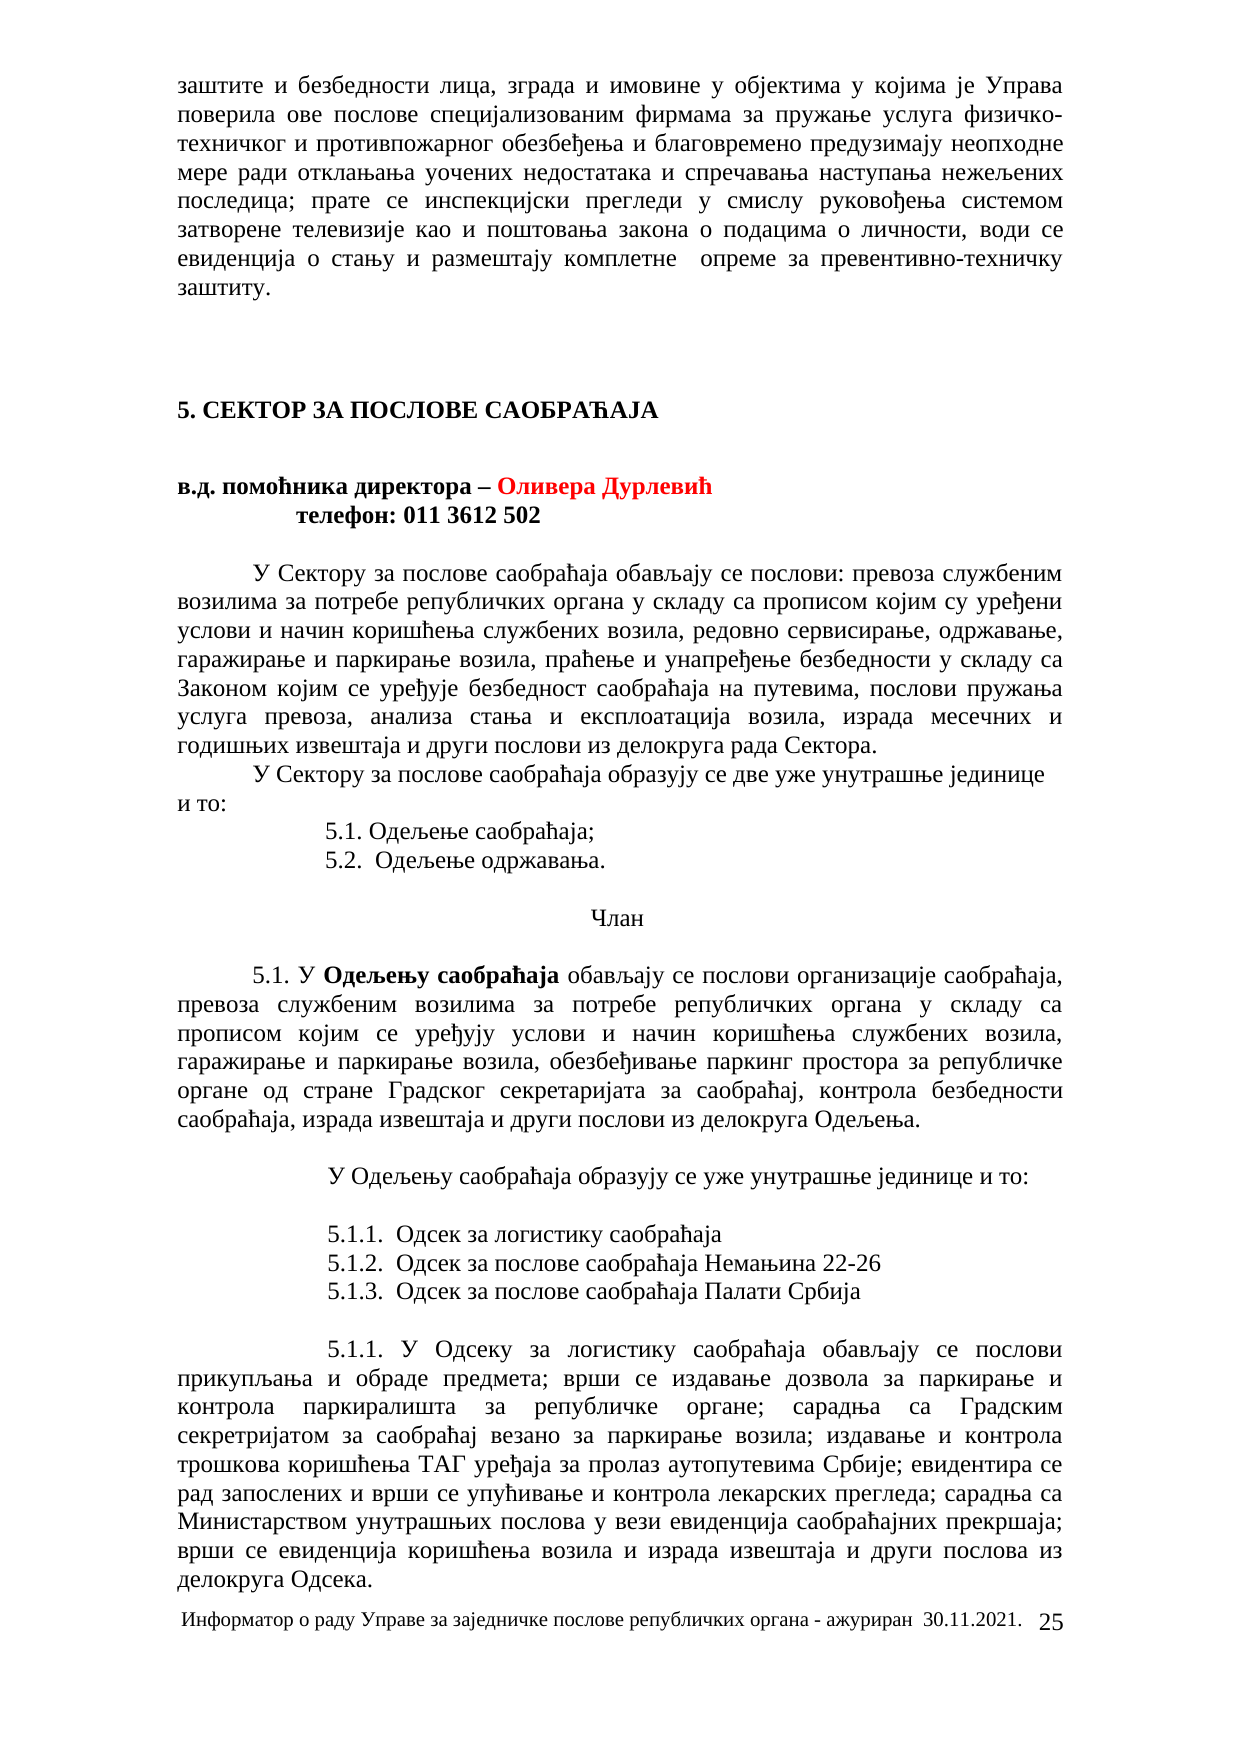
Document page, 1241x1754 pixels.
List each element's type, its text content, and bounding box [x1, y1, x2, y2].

text 5.1.1. Одсек за логистику саобраћаја [177, 1219, 1063, 1248]
text 5.2. Одељење одржавања. [177, 845, 1063, 874]
text Члан [177, 903, 1063, 931]
text У Сектору за послове саобраћаја обављају се послови: превоза службеним возилима за потребе републичких органа у складу са прописом којим су уређени услови и начин коришћења службених возила, редовно сервисирање, одржавање, гаражирање и паркирање возила, праћење и унапређење безбедности у складу са Законом којим се уређује безбедност саобраћаја на путевима, послови пружања услуга превоза, анализа стања и експлоатација возила, израда месечних и годишњих извештаја и други послови из делокруга рада Сектора. [177, 558, 1063, 759]
text 5. СЕКТОР ЗА ПОСЛОВЕ САОБРАЋАЈА [177, 395, 1063, 424]
text 5.1. Одељење саобраћаја; [177, 816, 1063, 845]
text телефон: 011 3612 502 [177, 500, 1063, 529]
text 5.1.2. Одсек за послове саобраћаја Немањина 22-26 [177, 1248, 1063, 1276]
text в.д. помоћника директора – Оливера Дурлевић [177, 471, 1063, 500]
text 5.1. У Одељењу саобраћаја обављају се послови организације саобраћаја, превоза службеним возилима за потребе републичких органа у складу са прописом којим се уређују услови и начин коришћења службених возила, гаражирање и паркирање возила, обезбеђивање паркинг простора за републичке органе од стране Градског секретаријата за саобраћај, контрола безбедности саобраћаја, израда извештаја и други послови из делокруга Одељења. [177, 960, 1063, 1133]
text заштите и безбедности лица, зграда и имовине у објектима у којима је Управа поверила ове послове специјализованим фирмама за пружање услуга физичко-техничког и противпожарног обезбеђења и благовремено предузимају неопходне мере ради отклањања уочених недостатака и спречавања наступања нежељених последица; прате се инспекцијски прегледи у смислу руковођења системом затворене телевизије као и поштовања закона о подацима о личности, води се евиденција о стању и размештају комплетне опреме за превентивно-техничку заштиту. [177, 71, 1063, 301]
text 5.1.1. У Одсеку за логистику саобраћаја обављају се послови прикупљања и обраде предмета; врши се издавање дозвола за паркирање и контрола паркиралишта за републичке органе; сарадња са Градским секретријатом за саобраћај везано за паркирање возила; издавање и контрола трошкова коришћења ТАГ уређаја за пролаз аутопутевима Србије; евидентира се рад запослених и врши се упућивање и контрола лекарских прегледа; сарадња са Министарством унутрашњих послова у вези евиденција саобраћајних прекршаја; врши се евиденција коришћења возила и израда извештаја и други послова из делокруга Одсека. [177, 1334, 1063, 1593]
text У Сектору за послове саобраћаја образују се две уже унутрашње јединице и то: [177, 759, 1063, 816]
text У Одељењу саобраћаја образују се уже унутрашње јединице и то: [177, 1161, 1063, 1190]
text 5.1.3. Одсек за послове саобраћаја Палати Србија [177, 1276, 1063, 1305]
